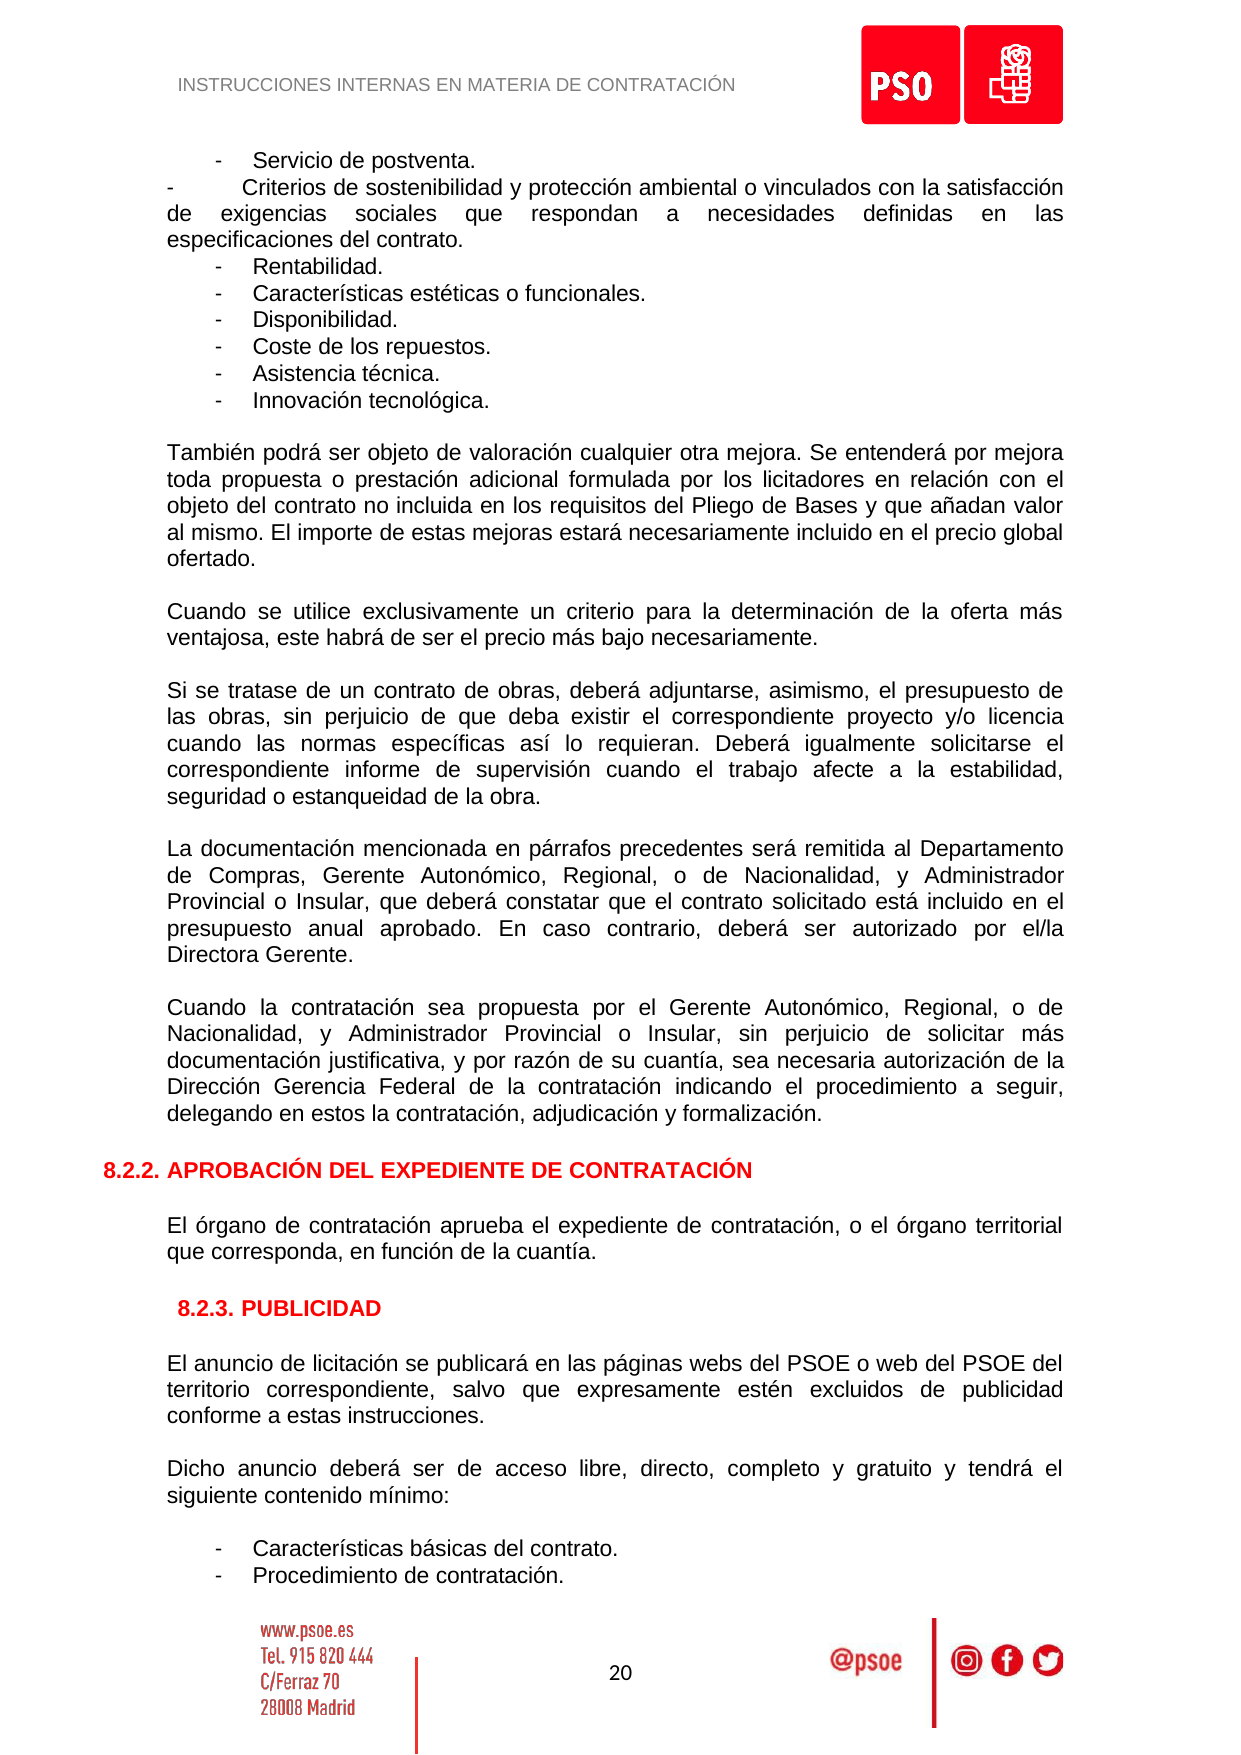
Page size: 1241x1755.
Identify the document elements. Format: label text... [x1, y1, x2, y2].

list Rentabilidad. [215, 253, 1076, 280]
list Características básicas del contrato. [215, 1534, 1076, 1562]
list Coste de los repuestos. [215, 333, 1076, 360]
text El anuncio de licitación se publicará en las páginas webs del PSOE o web del PSOE del territorio correspondiente, salvo que expresamente estén excluidos de publicidad conforme a estas instrucciones. [167, 1349, 1064, 1429]
list Disponibilidad. [215, 307, 1076, 333]
list Innovación tecnológica. [215, 387, 1076, 414]
list PUBLICIDAD [177, 1295, 1076, 1321]
text Cuando la contratación sea propuesta por el Gerente Autonómico, Regional, o de Nacionalidad, y Administrador Provincial o Insular, sin perjuicio de solicitar más documentación justificativa, y por razón de su cuantía, sea necesaria autorización de la Dirección Gerencia Federal de la contratación indicando el procedimiento a seguir, delegando en estos la contratación, adjudicación y formalización. [167, 994, 1064, 1126]
text También podrá ser objeto de valoración cualquier otra mejora. Se entenderá por mejora toda propuesta o prestación adicional formulada por los licitadores en relación con el objeto del contrato no incluida en los requisitos del Pliego de Bases y que añadan valor al mismo. El importe de estas mejoras estará necesariamente incluido en el precio global ofertado. [167, 439, 1064, 571]
text El órgano de contratación aprueba el expediente de contratación, o el órgano territorial que corresponda, en función de la cuantía. [167, 1212, 1063, 1264]
list Procedimiento de contratación. [215, 1562, 1076, 1589]
text Si se tratase de un contrato de obras, deberá adjuntarse, asimismo, el presupuesto de las obras, sin perjuicio de que deba existir el correspondiente proyecto y/o licencia cuando las normas específicas así lo requieran. Deberá igualmente solicitarse el correspondiente informe de supervisión cuando el trabajo afecte a la estabilidad, seguridad o estanqueidad de la obra. [167, 677, 1064, 809]
list Características estéticas o funcionales. [215, 280, 1076, 307]
text Cuando se utilice exclusivamente un criterio para la determinación de la oferta más ventajosa, este habrá de ser el precio más bajo necesariamente. [167, 598, 1063, 651]
list Servicio de postventa. [215, 146, 1076, 174]
list APROBACIÓN DEL EXPEDIENTE DE CONTRATACIÓN [103, 1157, 1076, 1183]
text Dicho anuncio deberá ser de acceso libre, directo, completo y gratuito y tendrá el siguiente contenido mínimo: [167, 1455, 1064, 1508]
list Asistencia técnica. [215, 360, 1076, 387]
text La documentación mencionada en párrafos precedentes será remitida al Departamento de Compras, Gerente Autonómico, Regional, o de Nacionalidad, y Administrador Provincial o Insular, que deberá constatar que el contrato solicitado está incluido en el presupuesto anual aprobado. En caso contrario, deberá ser autorizado por el/la Directora Gerente. [167, 835, 1064, 967]
list Criterios de sostenibilidad y protección ambiental o vinculados con la satisfacción de exigencias sociales que respondan a necesidades definidas en las especificaciones del contrato. [167, 174, 1064, 253]
